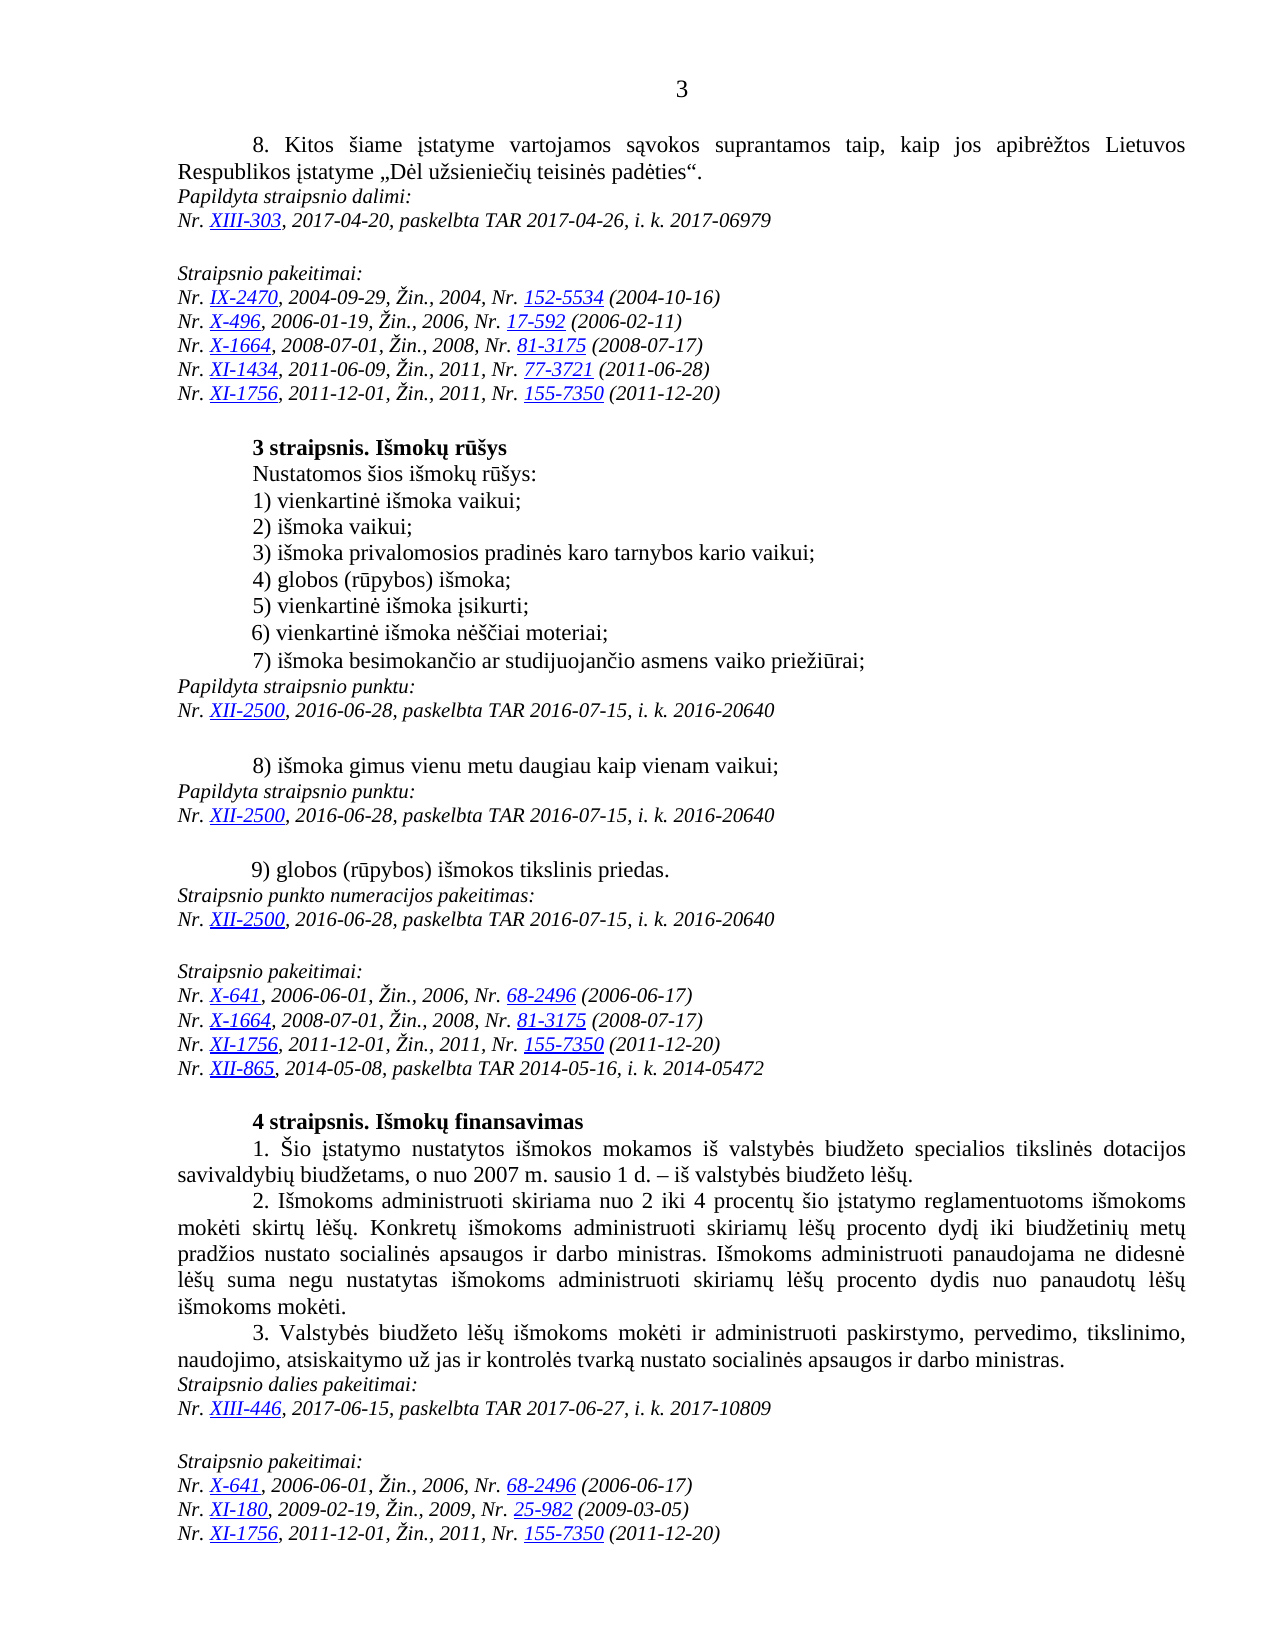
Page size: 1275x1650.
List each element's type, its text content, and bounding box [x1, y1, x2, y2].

text Nr. X-641, 2006-06-01, Žin., 2006, Nr. 68-2496 (2006-06-17) [177, 1473, 1186, 1497]
text 2. Išmokoms administruoti skiriama nuo 2 iki 4 procentų šio įstatymo reglamentuotoms išmokoms mokėti skirtų lėšų. Konkretų išmokoms administruoti skiriamų lėšų procento dydį iki biudžetinių metų pradžios nustato socialinės apsaugos ir darbo ministras. Išmokoms administruoti panaudojama ne didesnė lėšų suma negu nustatytas išmokoms administruoti skiriamų lėšų procento dydis nuo panaudotų lėšų išmokoms mokėti. [177, 1187, 1187, 1319]
text 4 straipsnis. Išmokų finansavimas [177, 1108, 1186, 1135]
text Straipsnio pakeitimai: [177, 959, 1186, 983]
text 9) globos (rūpybos) išmokos tikslinis priedas. [177, 856, 1186, 882]
text Nr. X-1664, 2008-07-01, Žin., 2008, Nr. 81-3175 (2008-07-17) [177, 333, 1186, 357]
text 5) vienkartinė išmoka įsikurti; [177, 592, 1186, 618]
text Nr. X-1664, 2008-07-01, Žin., 2008, Nr. 81-3175 (2008-07-17) [177, 1007, 1186, 1032]
text Nr. XI-1756, 2011-12-01, Žin., 2011, Nr. 155-7350 (2011-12-20) [177, 1032, 1186, 1056]
text Papildyta straipsnio punktu: [177, 779, 1186, 803]
text Nr. XIII-303, 2017-04-20, paskelbta TAR 2017-04-26, i. k. 2017-06979 [177, 208, 1186, 232]
text Papildyta straipsnio dalimi: [177, 184, 1186, 208]
text Nr. X-496, 2006-01-19, Žin., 2006, Nr. 17-592 (2006-02-11) [177, 309, 1186, 333]
text Straipsnio pakeitimai: [177, 261, 1186, 285]
text Straipsnio dalies pakeitimai: [177, 1372, 1186, 1396]
text Straipsnio punkto numeracijos pakeitimas: [177, 882, 1186, 907]
text Nr. XI-180, 2009-02-19, Žin., 2009, Nr. 25-982 (2009-03-05) [177, 1497, 1186, 1521]
text Nr. XIII-446, 2017-06-15, paskelbta TAR 2017-06-27, i. k. 2017-10809 [177, 1396, 1186, 1420]
text Papildyta straipsnio punktu: [177, 674, 1186, 698]
text Nr. X-641, 2006-06-01, Žin., 2006, Nr. 68-2496 (2006-06-17) [177, 983, 1186, 1007]
text Nr. XII-2500, 2016-06-28, paskelbta TAR 2016-07-15, i. k. 2016-20640 [177, 907, 1186, 931]
text Nr. XII-865, 2014-05-08, paskelbta TAR 2014-05-16, i. k. 2014-05472 [177, 1056, 1186, 1080]
text 8) išmoka gimus vienu metu daugiau kaip vienam vaikui; [177, 751, 1186, 779]
text 3. Valstybės biudžeto lėšų išmokoms mokėti ir administruoti paskirstymo, pervedimo, tikslinimo, naudojimo, atsiskaitymo už jas ir kontrolės tvarką nustato socialinės apsaugos ir darbo ministras. [177, 1319, 1186, 1372]
text Nr. XI-1756, 2011-12-01, Žin., 2011, Nr. 155-7350 (2011-12-20) [177, 381, 1186, 405]
text Nr. XII-2500, 2016-06-28, paskelbta TAR 2016-07-15, i. k. 2016-20640 [177, 803, 1186, 827]
text Nustatomos šios išmokų rūšys: [177, 460, 1186, 487]
text 7) išmoka besimokančio ar studijuojančio asmens vaiko priežiūrai; [177, 645, 1186, 674]
text Straipsnio pakeitimai: [177, 1449, 1186, 1473]
text Nr. XI-1756, 2011-12-01, Žin., 2011, Nr. 155-7350 (2011-12-20) [177, 1521, 1186, 1545]
text Nr. XII-2500, 2016-06-28, paskelbta TAR 2016-07-15, i. k. 2016-20640 [177, 698, 1186, 722]
text 4) globos (rūpybos) išmoka; [177, 566, 1186, 592]
text 1) vienkartinė išmoka vaikui; [177, 487, 1186, 513]
text Nr. XI-1434, 2011-06-09, Žin., 2011, Nr. 77-3721 (2011-06-28) [177, 357, 1186, 381]
text 3 straipsnis. Išmokų rūšys [177, 434, 1186, 460]
text Nr. IX-2470, 2004-09-29, Žin., 2004, Nr. 152-5534 (2004-10-16) [177, 285, 1186, 309]
text 6) vienkartinė išmoka nėščiai moteriai; [177, 618, 1186, 645]
text 1. Šio įstatymo nustatytos išmokos mokamos iš valstybės biudžeto specialios tikslinės dotacijos savivaldybių biudžetams, o nuo 2007 m. sausio 1 d. – iš valstybės biudžeto lėšų. [177, 1135, 1187, 1187]
text 8. Kitos šiame įstatyme vartojamos sąvokos suprantamos taip, kaip jos apibrėžtos Lietuvos Respublikos įstatyme „Dėl užsieniečių teisinės padėties“. [177, 131, 1186, 184]
text 3) išmoka privalomosios pradinės karo tarnybos kario vaikui; [177, 539, 1186, 566]
text 2) išmoka vaikui; [177, 513, 1186, 539]
